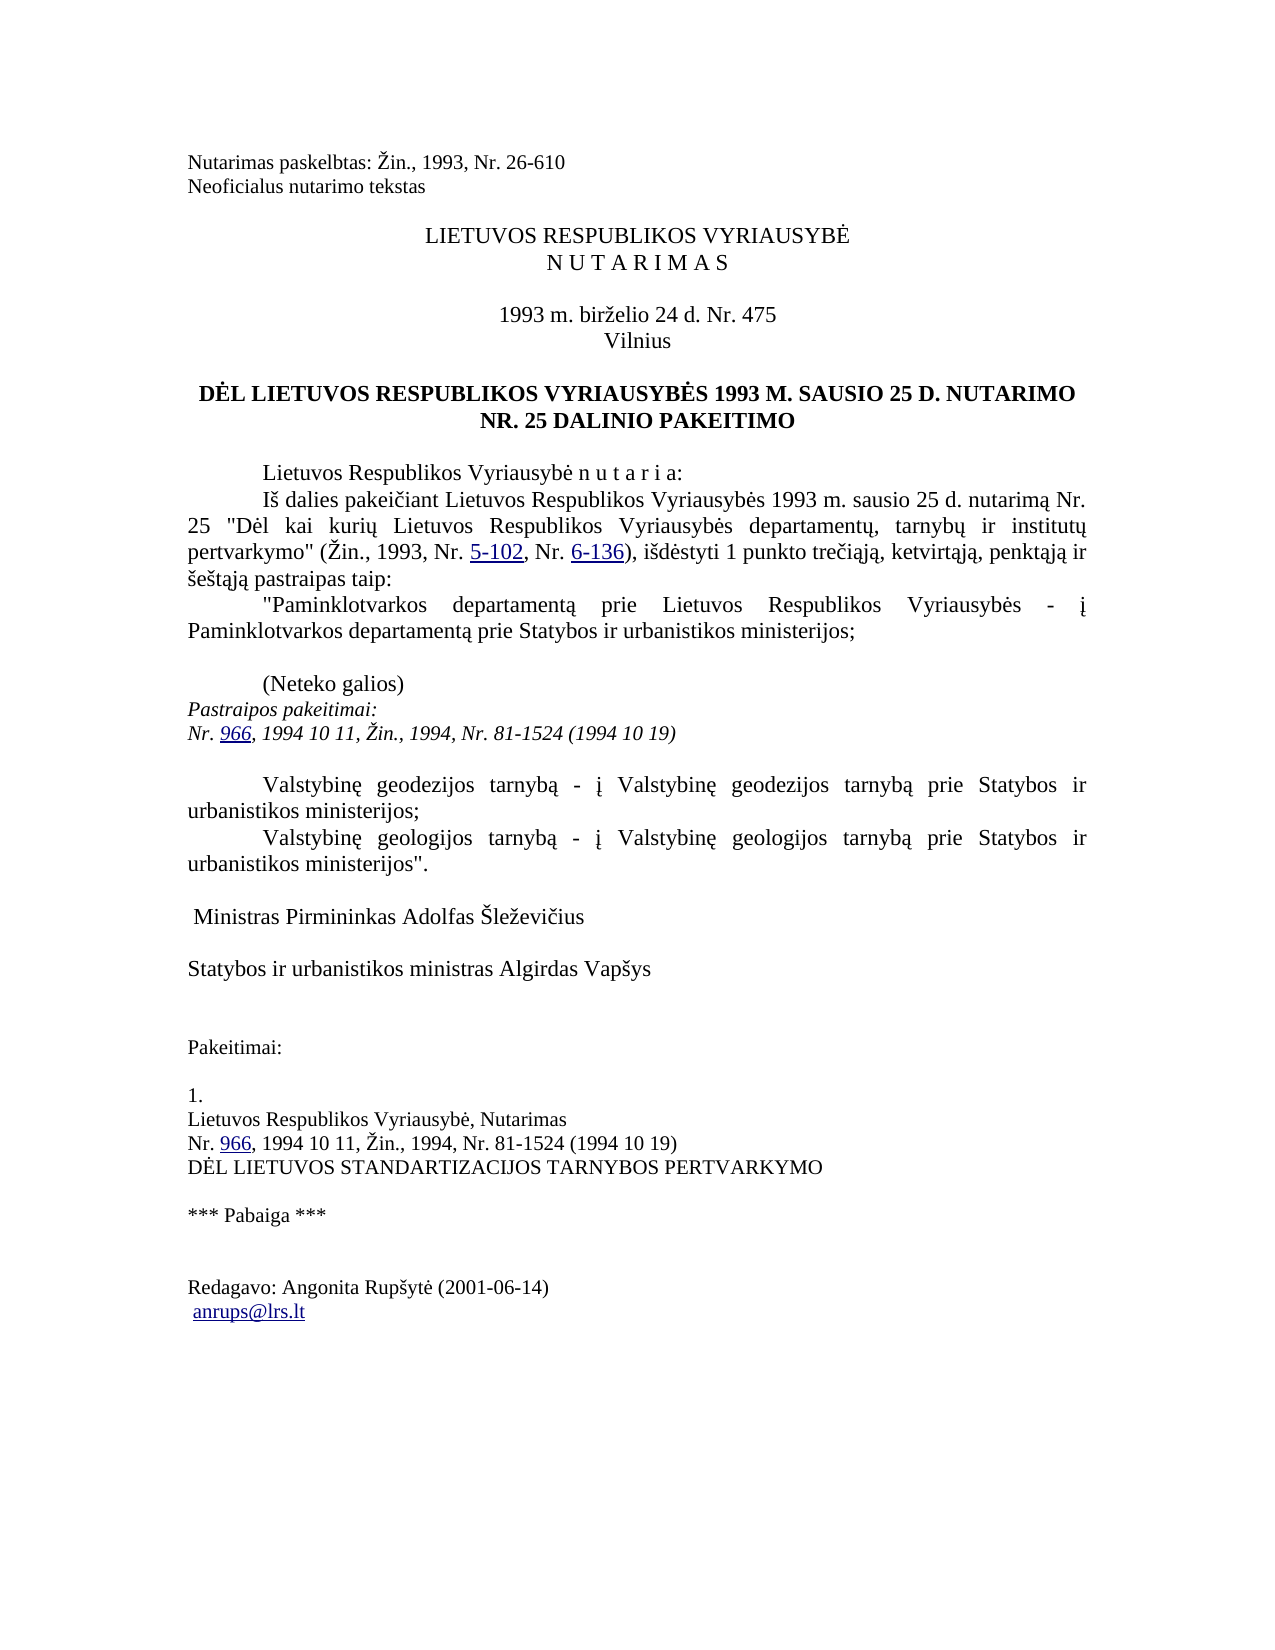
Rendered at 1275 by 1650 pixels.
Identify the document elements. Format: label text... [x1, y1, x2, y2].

text Nr. 966, 1994 10 11, Žin., 1994, Nr. 81-1524 (1994 10 19) [187, 1131, 1087, 1155]
text Nr. 966, 1994 10 11, Žin., 1994, Nr. 81-1524 (1994 10 19) [187, 721, 1087, 745]
text Ministras Pirmininkas Adolfas Šleževičius [187, 903, 1087, 929]
text Valstybinę geodezijos tarnybą - į Valstybinę geodezijos tarnybą prie Statybos ir urbanistikos ministerijos; [187, 771, 1087, 824]
text Pastraipos pakeitimai: [187, 697, 1087, 721]
text anrups@lrs.lt [187, 1299, 1087, 1323]
text "Paminklotvarkos departamentą prie Lietuvos Respublikos Vyriausybės - į Paminklotvarkos departamentą prie Statybos ir urbanistikos ministerijos; [187, 591, 1087, 644]
text Lietuvos Respublikos Vyriausybė n u t a r i a: [187, 459, 1087, 486]
text Statybos ir urbanistikos ministras Algirdas Vapšys [187, 956, 1087, 982]
text (Neteko galios) [187, 670, 1087, 697]
text 1993 m. birželio 24 d. Nr. 475 [187, 301, 1087, 328]
text Nutarimas paskelbtas: Žin., 1993, Nr. 26-610 [187, 150, 1087, 174]
text 1. [187, 1083, 1087, 1107]
text DĖL LIETUVOS RESPUBLIKOS VYRIAUSYBĖS 1993 M. SAUSIO 25 D. NUTARIMO NR. 25 DALINIO PAKEITIMO [187, 380, 1087, 433]
text Iš dalies pakeičiant Lietuvos Respublikos Vyriausybės 1993 m. sausio 25 d. nutarimą Nr. 25 "Dėl kai kurių Lietuvos Respublikos Vyriausybės departamentų, tarnybų ir institutų pertvarkymo" (Žin., 1993, Nr. 5-102, Nr. 6-136), išdėstyti 1 punkto trečiąją, ketvirtąją, penktąją ir šeštąją pastraipas taip: [187, 486, 1087, 591]
text Vilnius [187, 328, 1087, 354]
text *** Pabaiga *** [187, 1203, 1087, 1227]
text Pakeitimai: [187, 1034, 1087, 1059]
text N U T A R I M A S [187, 248, 1087, 275]
text Redagavo: Angonita Rupšytė (2001-06-14) [187, 1275, 1087, 1299]
text Lietuvos Respublikos Vyriausybė, Nutarimas [187, 1107, 1087, 1131]
text DĖL LIETUVOS STANDARTIZACIJOS TARNYBOS PERTVARKYMO [187, 1155, 1087, 1179]
text LIETUVOS RESPUBLIKOS VYRIAUSYBĖ [187, 222, 1087, 248]
text Neoficialus nutarimo tekstas [187, 174, 1087, 198]
text Valstybinę geologijos tarnybą - į Valstybinę geologijos tarnybą prie Statybos ir urbanistikos ministerijos". [187, 824, 1087, 876]
